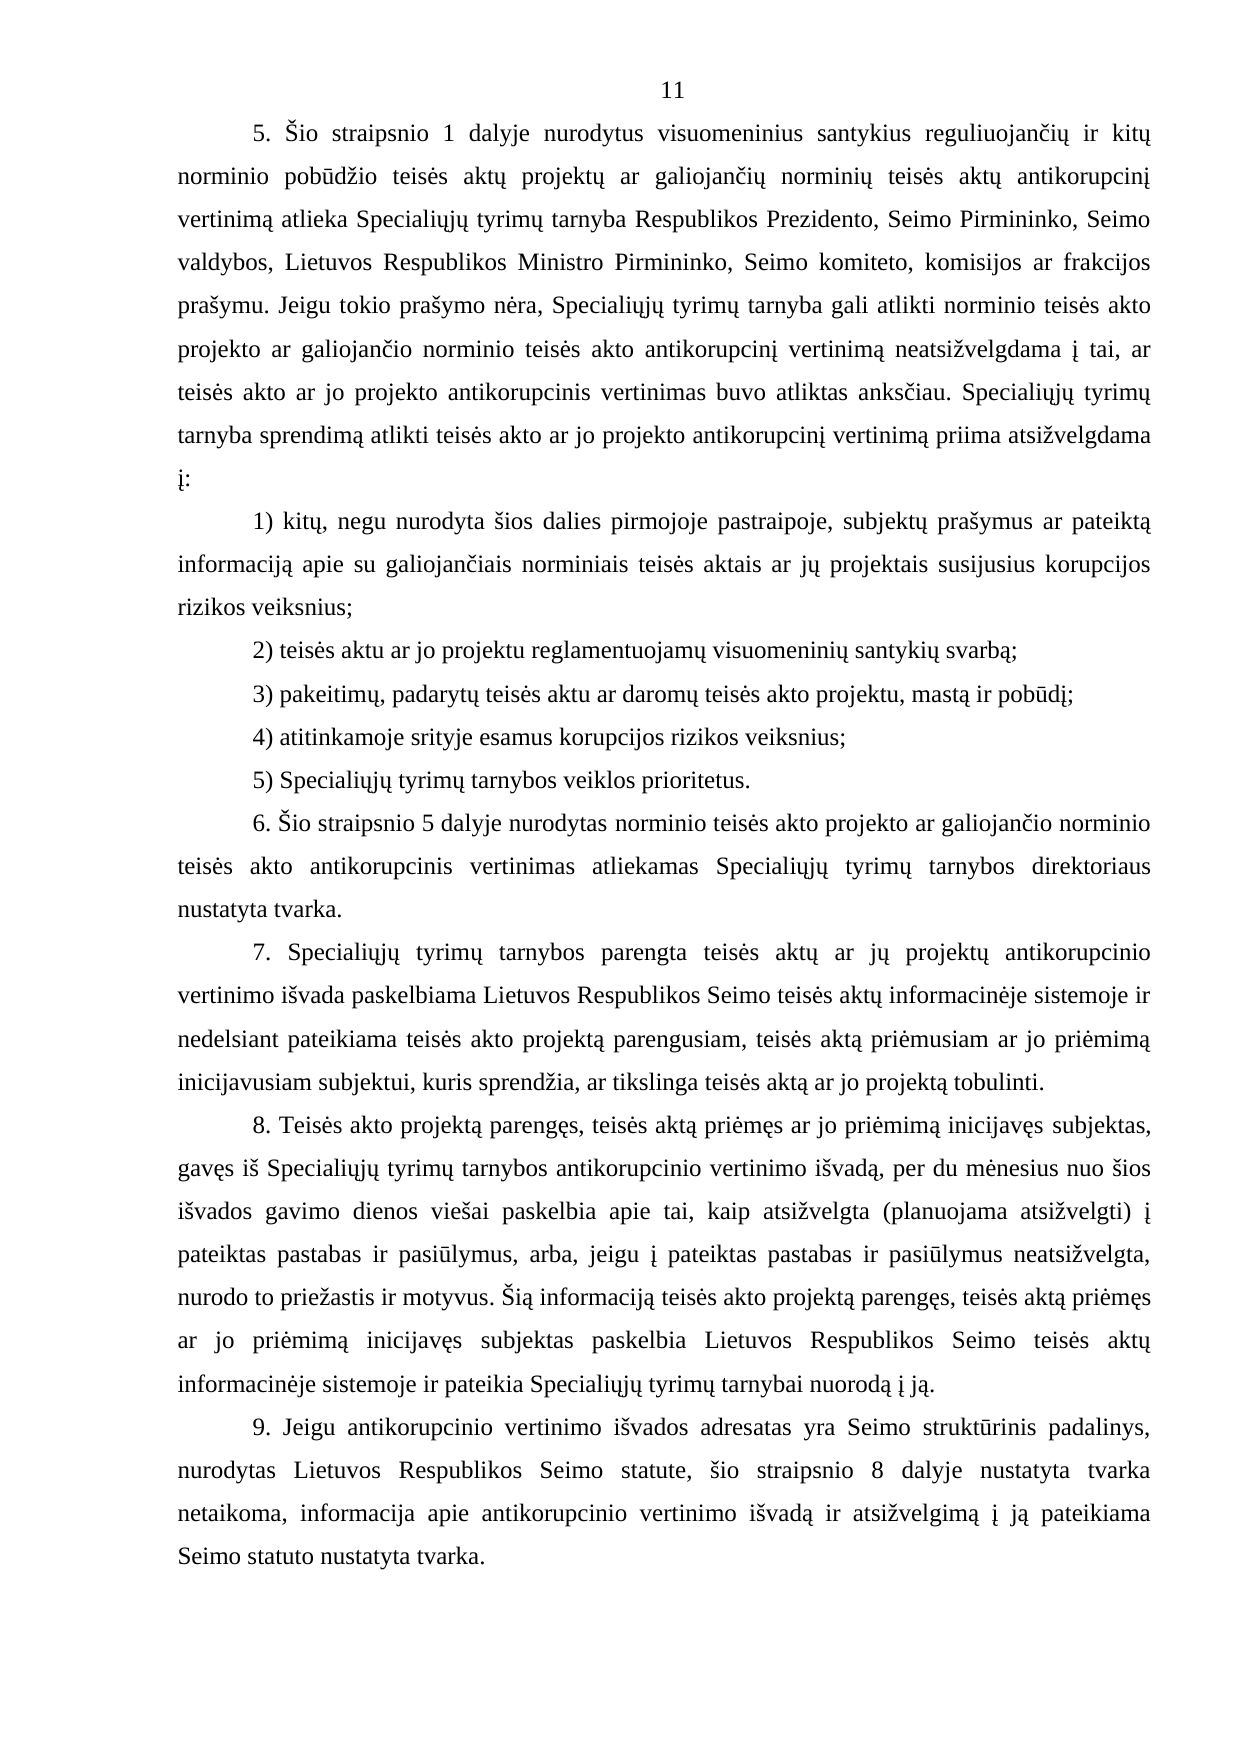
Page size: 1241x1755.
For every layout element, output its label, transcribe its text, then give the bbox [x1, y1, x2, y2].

text 9. Jeigu antikorupcinio vertinimo išvados adresatas yra Seimo struktūrinis padalinys, nurodytas Lietuvos Respublikos Seimo statute, šio straipsnio 8 dalyje nustatyta tvarka netaikoma, informacija apie antikorupcinio vertinimo išvadą ir atsižvelgimą į ją pateikiama Seimo statuto nustatyta tvarka. [177, 1412, 1152, 1570]
text 8. Teisės akto projektą parengęs, teisės aktą priėmęs ar jo priėmimą inicijavęs subjektas, gavęs iš Specialiųjų tyrimų tarnybos antikorupcinio vertinimo išvadą, per du mėnesius nuo šios išvados gavimo dienos viešai paskelbia apie tai, kaip atsižvelgta (planuojama atsižvelgti) į pateiktas pastabas ir pasiūlymus, arba, jeigu į pateiktas pastabas ir pasiūlymus neatsižvelgta, nurodo to priežastis ir motyvus. Šią informaciją teisės akto projektą parengęs, teisės aktą priėmęs ar jo priėmimą inicijavęs subjektas paskelbia Lietuvos Respublikos Seimo teisės aktų informacinėje sistemoje ir pateikia Specialiųjų tyrimų tarnybai nuorodą į ją. [177, 1110, 1152, 1397]
text 3) pakeitimų, padarytų teisės aktu ar daromų teisės akto projektu, mastą ir pobūdį; [177, 679, 1152, 707]
text 6. Šio straipsnio 5 dalyje nurodytas norminio teisės akto projekto ar galiojančio norminio teisės akto antikorupcinis vertinimas atliekamas Specialiųjų tyrimų tarnybos direktoriaus nustatyta tvarka. [177, 808, 1152, 923]
text 5. Šio straipsnio 1 dalyje nurodytus visuomeninius santykius reguliuojančių ir kitų norminio pobūdžio teisės aktų projektų ar galiojančių norminių teisės aktų antikorupcinį vertinimą atlieka Specialiųjų tyrimų tarnyba Respublikos Prezidento, Seimo Pirmininko, Seimo valdybos, Lietuvos Respublikos Ministro Pirmininko, Seimo komiteto, komisijos ar frakcijos prašymu. Jeigu tokio prašymo nėra, Specialiųjų tyrimų tarnyba gali atlikti norminio teisės akto projekto ar galiojančio norminio teisės akto antikorupcinį vertinimą neatsižvelgdama į tai, ar teisės akto ar jo projekto antikorupcinis vertinimas buvo atliktas anksčiau. Specialiųjų tyrimų tarnyba sprendimą atlikti teisės akto ar jo projekto antikorupcinį vertinimą priima atsižvelgdama į: [177, 118, 1152, 492]
text 7. Specialiųjų tyrimų tarnybos parengta teisės aktų ar jų projektų antikorupcinio vertinimo išvada paskelbiama Lietuvos Respublikos Seimo teisės aktų informacinėje sistemoje ir nedelsiant pateikiama teisės akto projektą parengusiam, teisės aktą priėmusiam ar jo priėmimą inicijavusiam subjektui, kuris sprendžia, ar tikslinga teisės aktą ar jo projektą tobulinti. [177, 937, 1152, 1096]
text 4) atitinkamoje srityje esamus korupcijos rizikos veiksnius; [177, 722, 1152, 751]
text 5) Specialiųjų tyrimų tarnybos veiklos prioritetus. [177, 765, 1152, 794]
text 2) teisės aktu ar jo projektu reglamentuojamų visuomeninių santykių svarbą; [177, 636, 1152, 664]
text 1) kitų, negu nurodyta šios dalies pirmojoje pastraipoje, subjektų prašymus ar pateiktą informaciją apie su galiojančiais norminiais teisės aktais ar jų projektais susijusius korupcijos rizikos veiksnius; [177, 506, 1152, 621]
